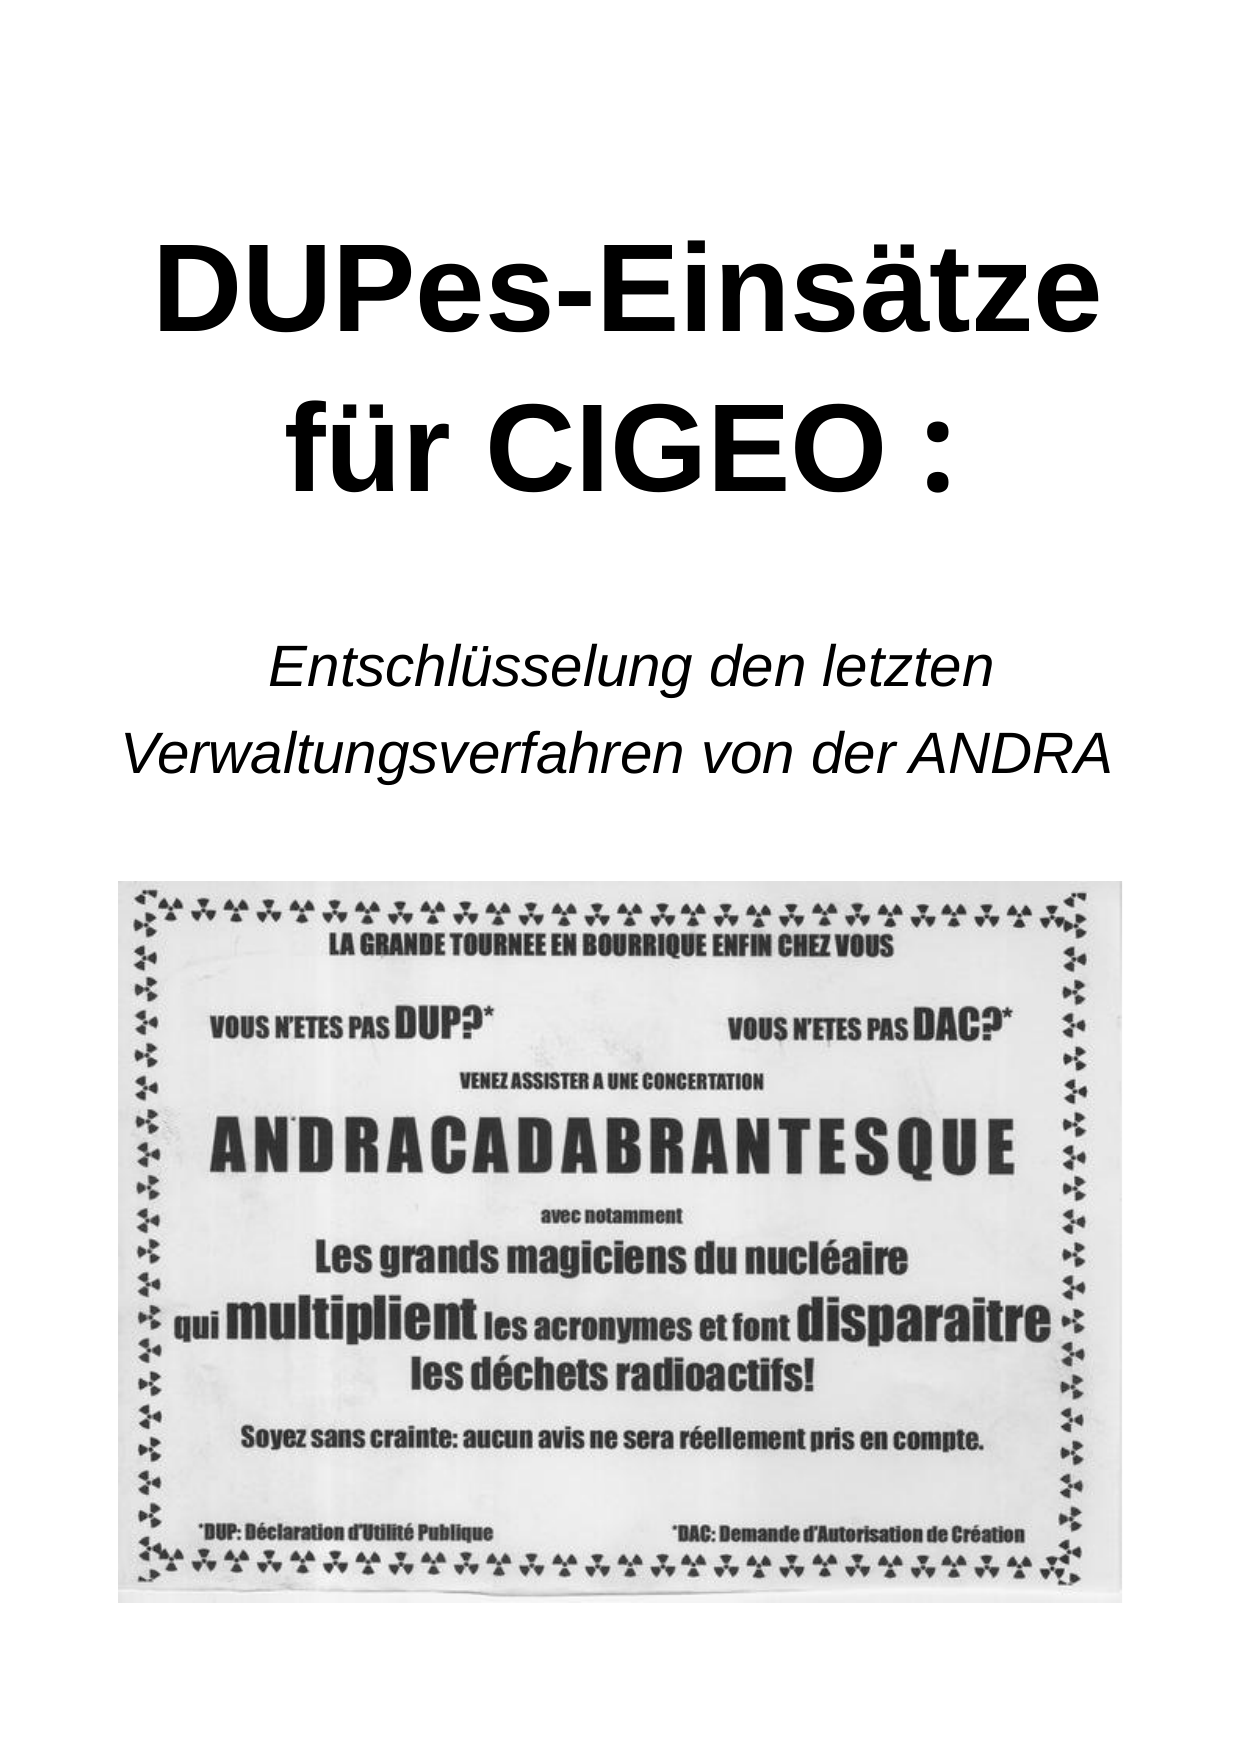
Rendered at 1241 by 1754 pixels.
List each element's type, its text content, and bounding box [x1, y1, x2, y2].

title DUPes-Einsätze für CIGEO : [118, 214, 1122, 528]
title Entschlüsselung den letzten Verwaltungsverfahren von der ANDRA [118, 566, 1122, 786]
picture [118, 881, 1123, 1603]
